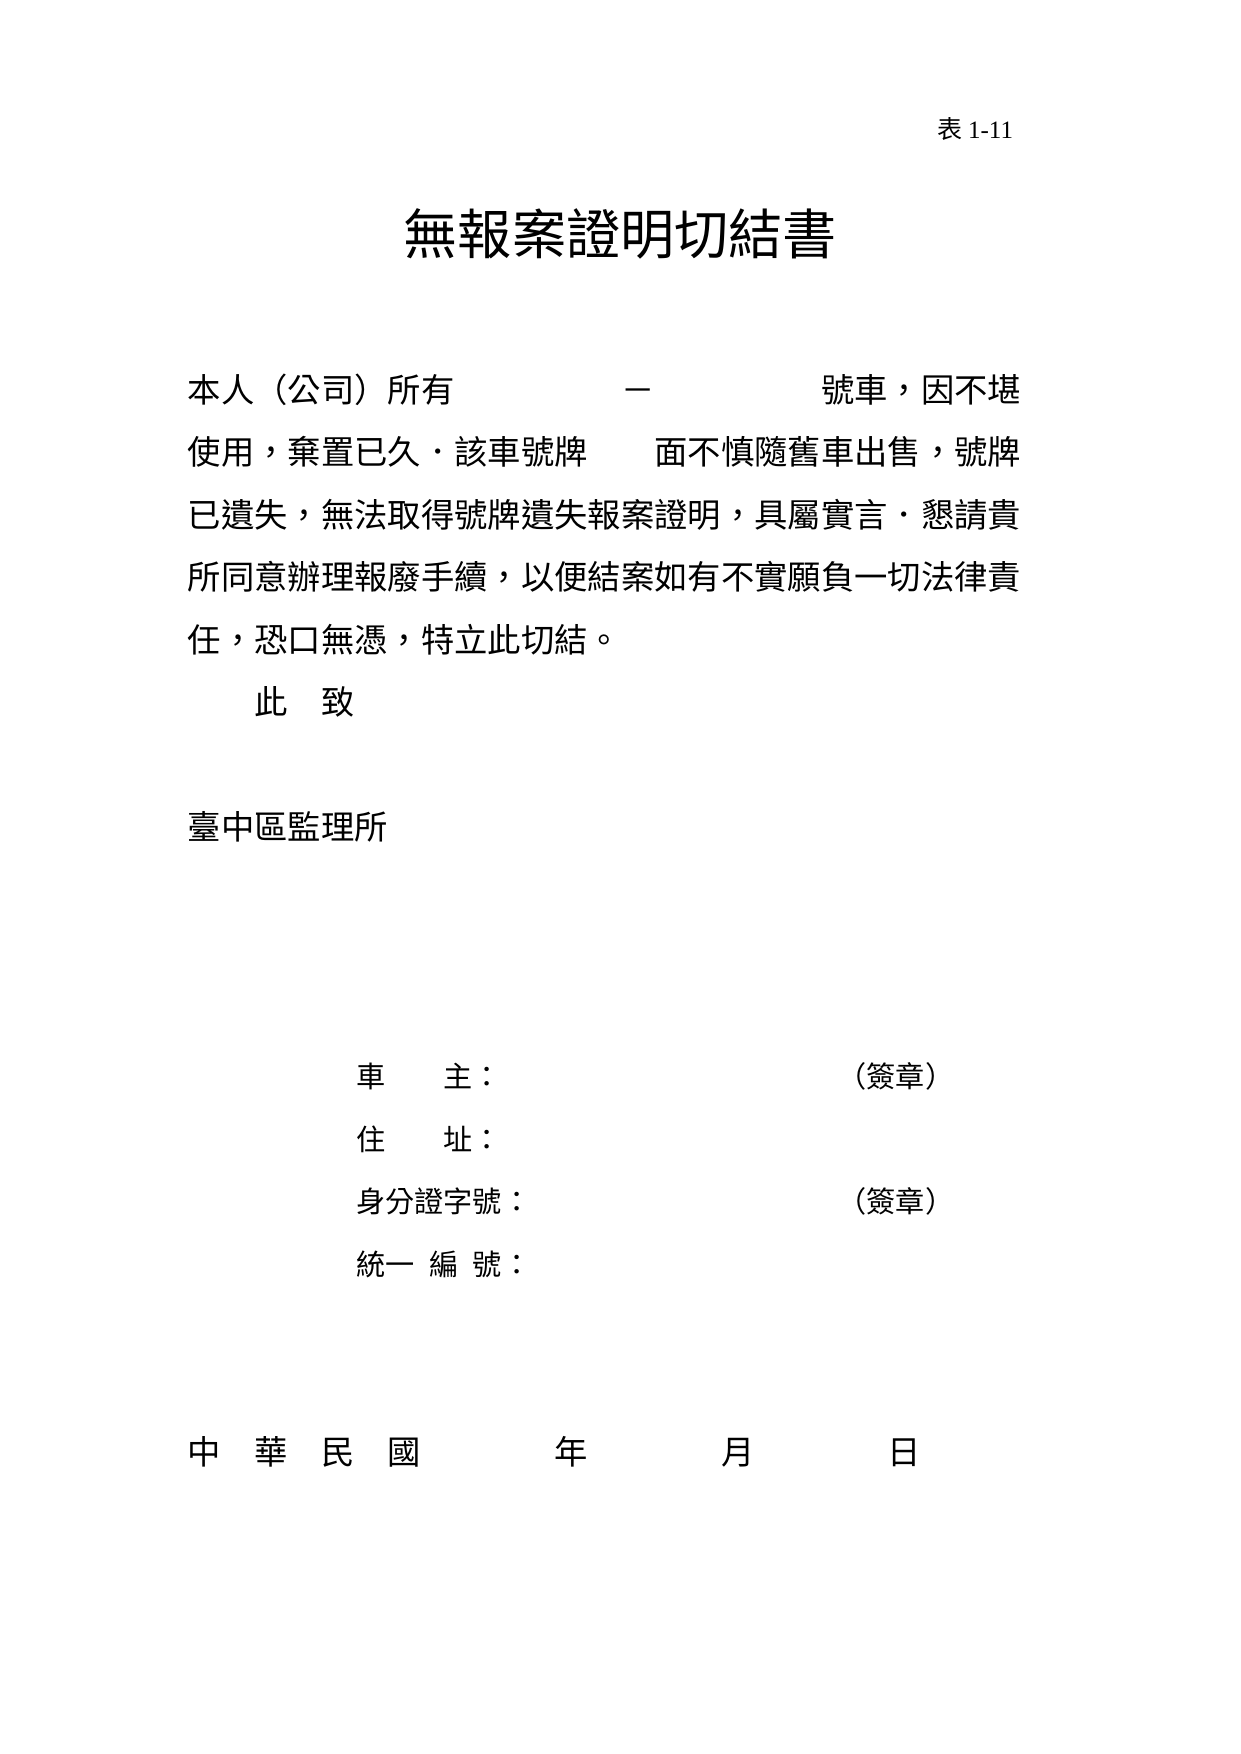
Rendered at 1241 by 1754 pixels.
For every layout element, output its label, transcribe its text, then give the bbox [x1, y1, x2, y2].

text 住 址： [187, 1096, 1053, 1158]
text 表 1-11 [915, 109, 1035, 146]
text 無報案證明切結書 [187, 102, 1053, 283]
text 身分證字號： （簽章） [187, 1158, 1053, 1221]
text 統一 編 號： [187, 1221, 1053, 1283]
text 本人（公司）所有 － 號車，因不堪使用，棄置已久．該車號牌 面不慎隨舊車出售，號牌已遺失，無法取得號牌遺失報案證明，具屬實言．懇請貴所同意辦理報廢手續，以便結案如有不實願負一切法律責任，恐口無憑，特立此切結。 [187, 346, 1053, 658]
text 中 華 民 國 年 月 日 [187, 1408, 1053, 1471]
text 車 主： （簽章） [187, 1033, 1053, 1096]
text 此 致 [187, 658, 1053, 721]
text 臺中區監理所 [187, 783, 1053, 846]
